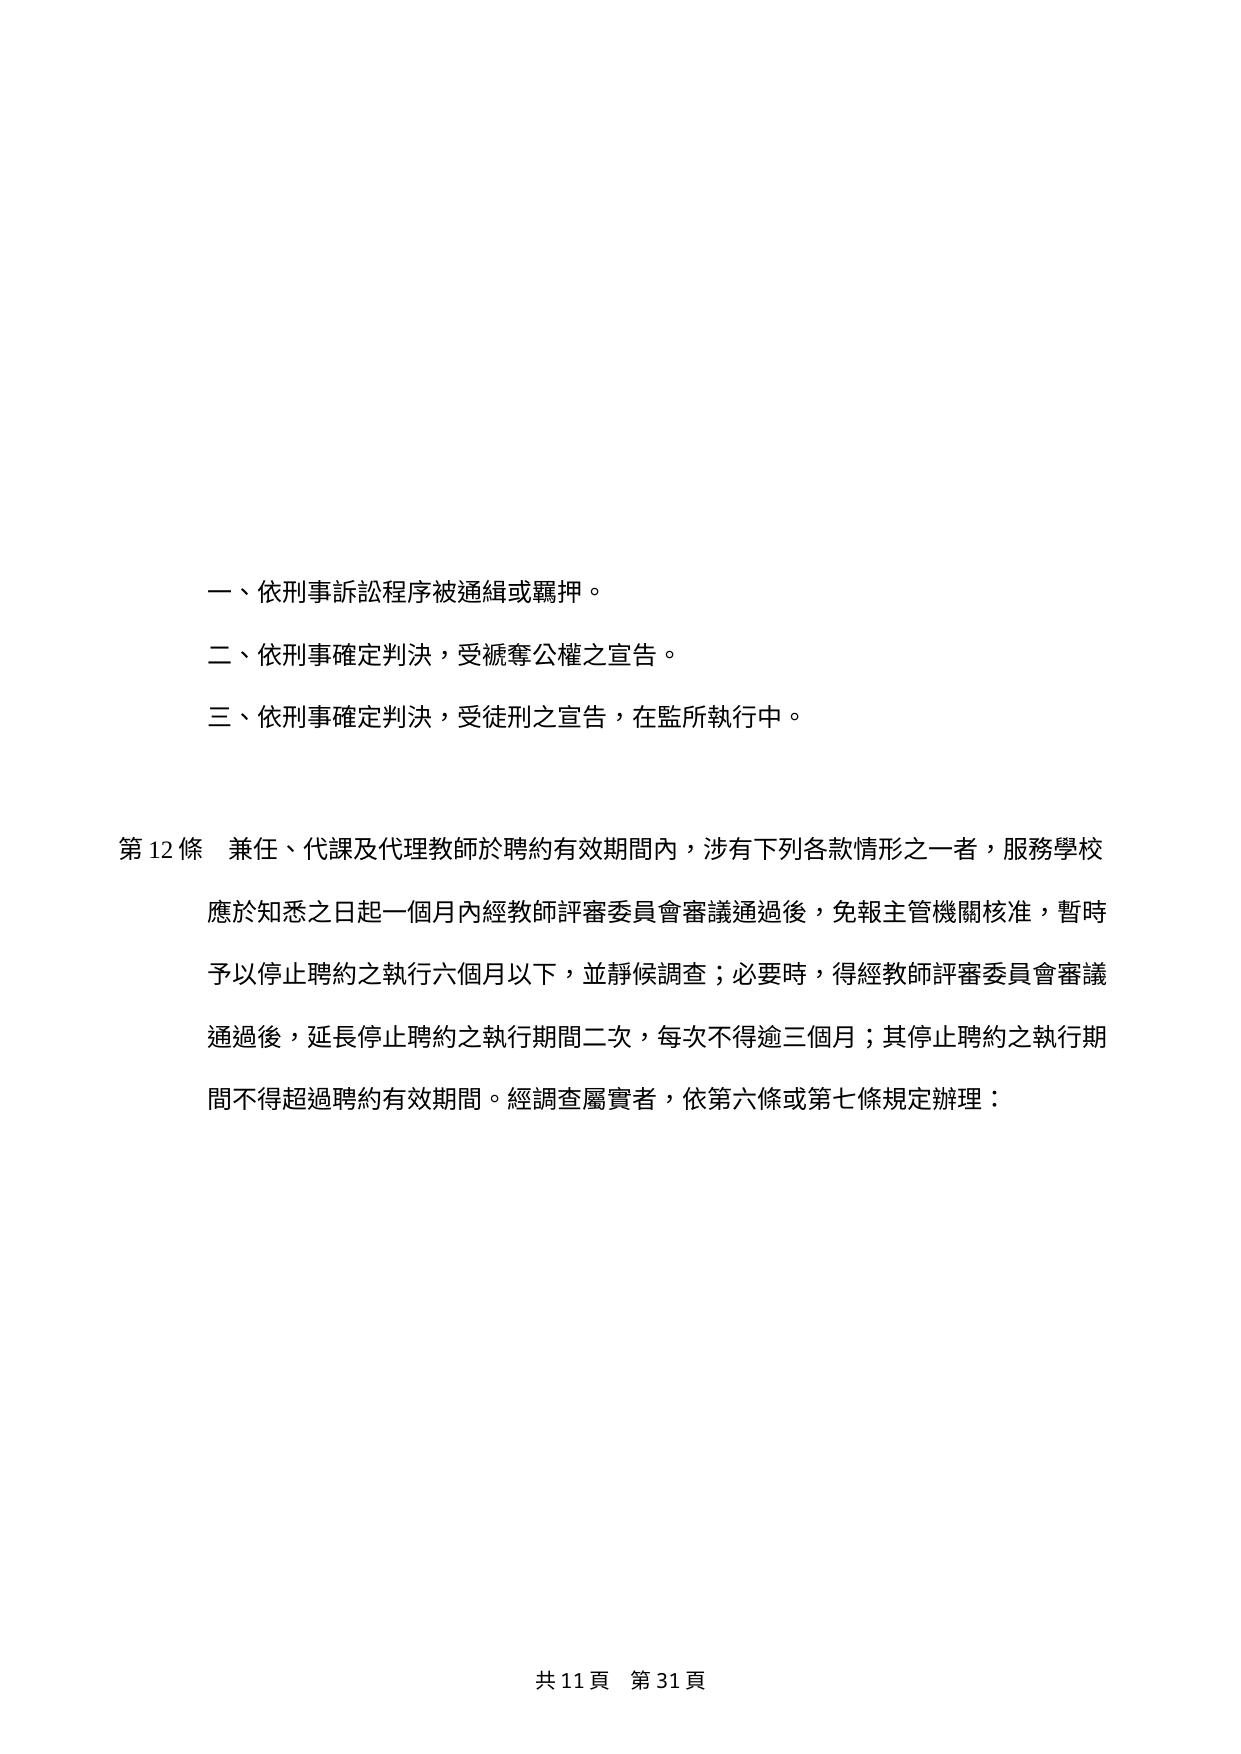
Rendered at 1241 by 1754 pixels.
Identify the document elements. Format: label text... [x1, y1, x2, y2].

text 三、依刑事確定判決，受徒刑之宣告，在監所執行中。 [207, 674, 1122, 737]
text 第12條 兼任、代課及代理教師於聘約有效期間內，涉有下列各款情形之一者，服務學校應於知悉之日起一個月內經教師評審委員會審議通過後，免報主管機關核准，暫時予以停止聘約之執行六個月以下，並靜候調查；必要時，得經教師評審委員會審議通過後，延長停止聘約之執行期間二次，每次不得逾三個月；其停止聘約之執行期間不得超過聘約有效期間。經調查屬實者，依第六條或第七條規定辦理： [118, 806, 1122, 1119]
text 二、依刑事確定判決，受褫奪公權之宣告。 [207, 612, 1122, 674]
text 一、依刑事訴訟程序被通緝或羈押。 [207, 549, 1122, 612]
